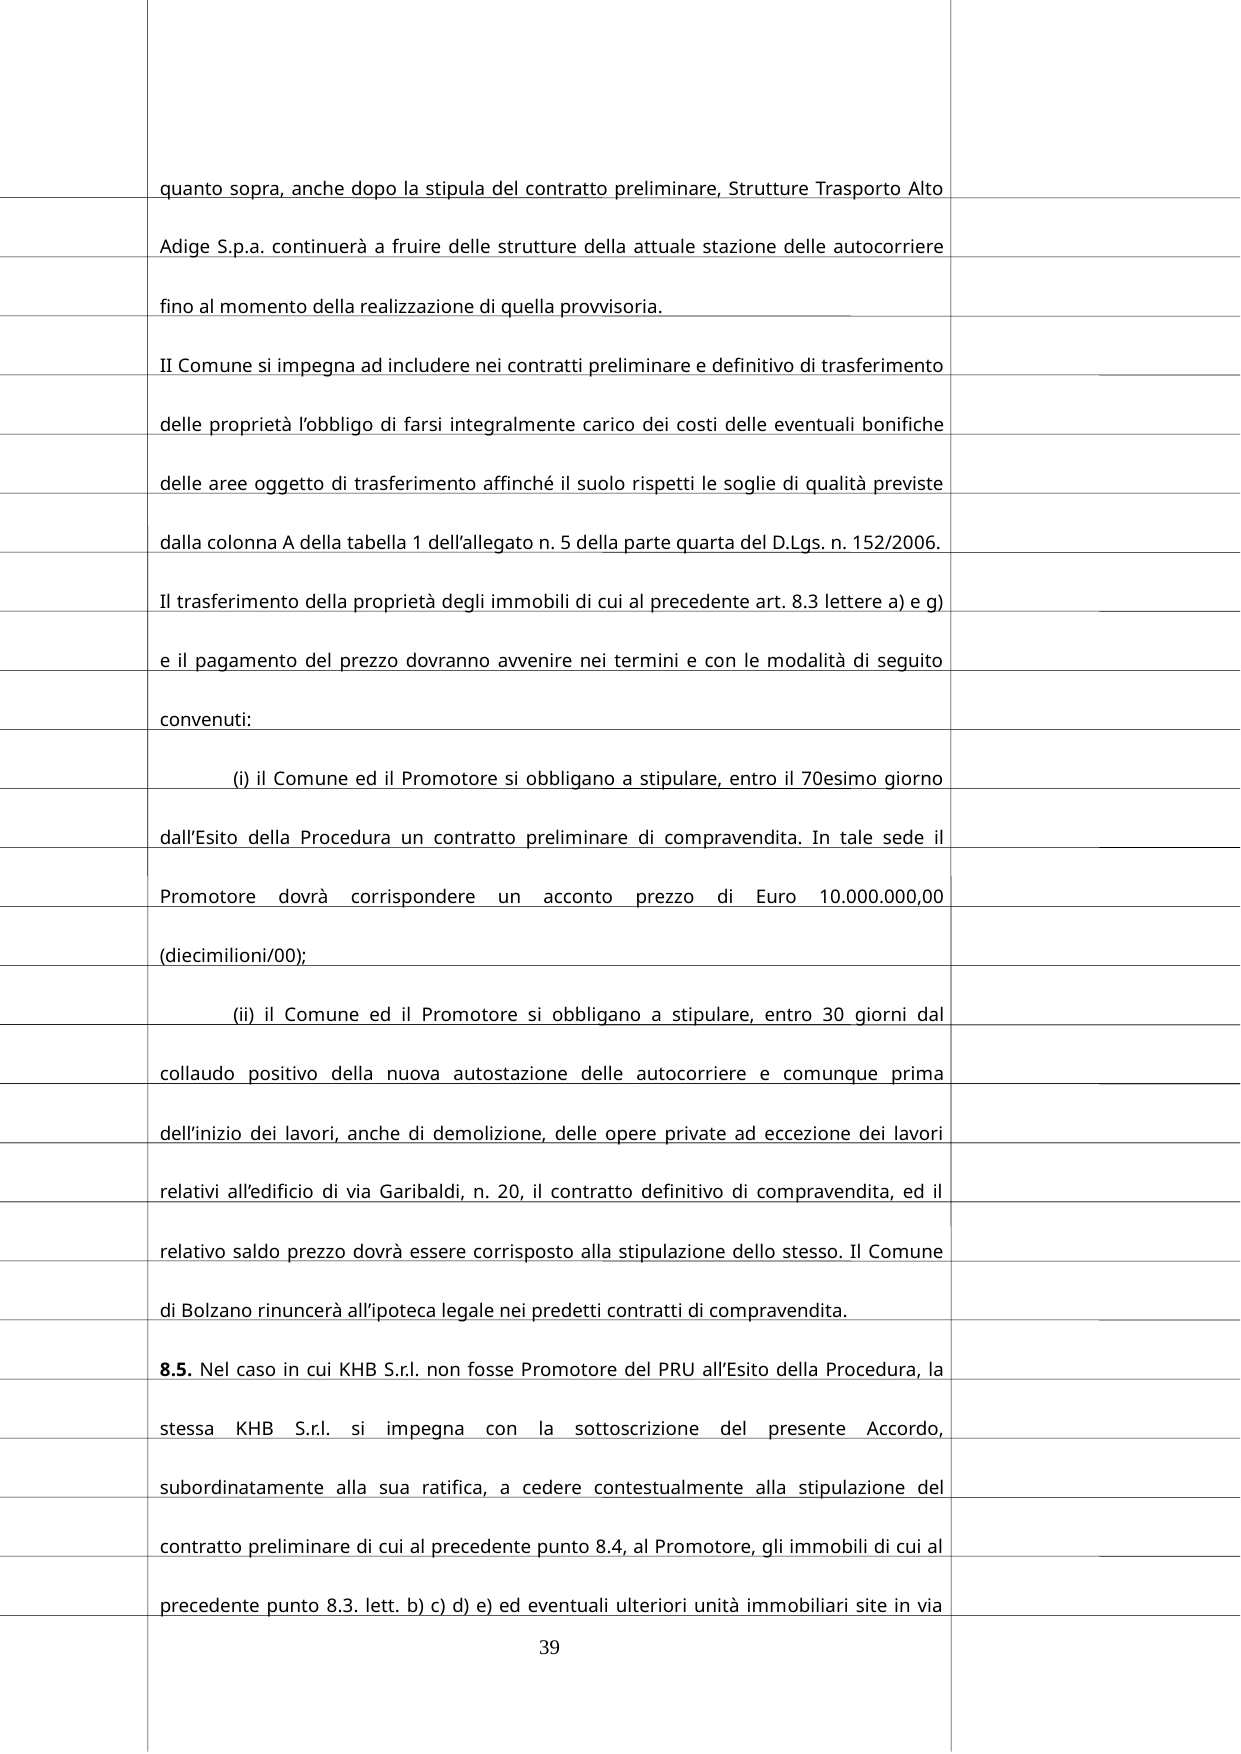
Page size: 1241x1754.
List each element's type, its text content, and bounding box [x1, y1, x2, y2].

text [159, 730, 945, 738]
text fino al momento della realizzazione di quella provvisoria. [159, 258, 945, 315]
text delle proprietà l’obbligo di farsi integralmente carico dei costi delle eventuali bonifiche [159, 376, 945, 433]
text precedente punto 8.3. lett. b) c) d) e) ed eventuali ulteriori unità immobiliari site in via [159, 1557, 945, 1615]
text Il trasferimento della proprietà degli immobili di cui al precedente art. 8.3 lettere a) e g) [159, 561, 945, 610]
text subordinatamente alla sua ratifica, a cedere contestualmente alla stipulazione del [159, 1439, 945, 1497]
text [159, 966, 945, 974]
text dalla colonna A della tabella 1 dell’allegato n. 5 della parte quarta del D.Lgs. n. 152/2006. [159, 494, 945, 552]
text II Comune si impegna ad includere nei contratti preliminare e definitivo di trasferimento [159, 325, 945, 374]
text quanto sopra, anche dopo la stipula del contratto preliminare, Strutture Trasporto Alto [159, 148, 945, 197]
text convenuti: [159, 671, 945, 729]
text (i) il Comune ed il Promotore si obbligano a stipulare, entro il 70esimo giorno [159, 738, 945, 788]
text dall’Esito della Procedura un contratto preliminare di compravendita. In tale sede il [159, 789, 945, 847]
text dell’inizio dei lavori, anche di demolizione, delle opere private ad eccezione dei lavori [159, 1084, 945, 1142]
text stessa KHB S.r.l. si impegna con la sottoscrizione del presente Accordo, [159, 1380, 945, 1437]
text e il pagamento del prezzo dovranno avvenire nei termini e con le modalità di seguito [159, 612, 945, 670]
text collaudo positivo della nuova autostazione delle autocorriere e comunque prima [159, 1025, 945, 1083]
text contratto preliminare di cui al precedente punto 8.4, al Promotore, gli immobili di cui al [159, 1498, 945, 1555]
text 8.5. Nel caso in cui KHB S.r.l. non fosse Promotore del PRU all’Esito della Procedura, la [159, 1329, 945, 1378]
text delle aree oggetto di trasferimento affinché il suolo rispetti le soglie di qualità previste [159, 435, 945, 492]
text relativo saldo prezzo dovrà essere corrisposto alla stipulazione dello stesso. Il Comune [159, 1203, 945, 1260]
text Adige S.p.a. continuerà a fruire delle strutture della attuale stazione delle autocorriere [159, 198, 945, 256]
text Promotore dovrà corrispondere un acconto prezzo di Euro 10.000.000,00 [159, 848, 945, 906]
text (diecimilioni/00); [159, 907, 945, 965]
text di Bolzano rinuncerà all’ipoteca legale nei predetti contratti di compravendita. [159, 1262, 945, 1319]
text (ii) il Comune ed il Promotore si obbligano a stipulare, entro 30 giorni dal [159, 974, 945, 1024]
text relativi all’edificio di via Garibaldi, n. 20, il contratto definitivo di compravendita, ed il [159, 1144, 945, 1201]
